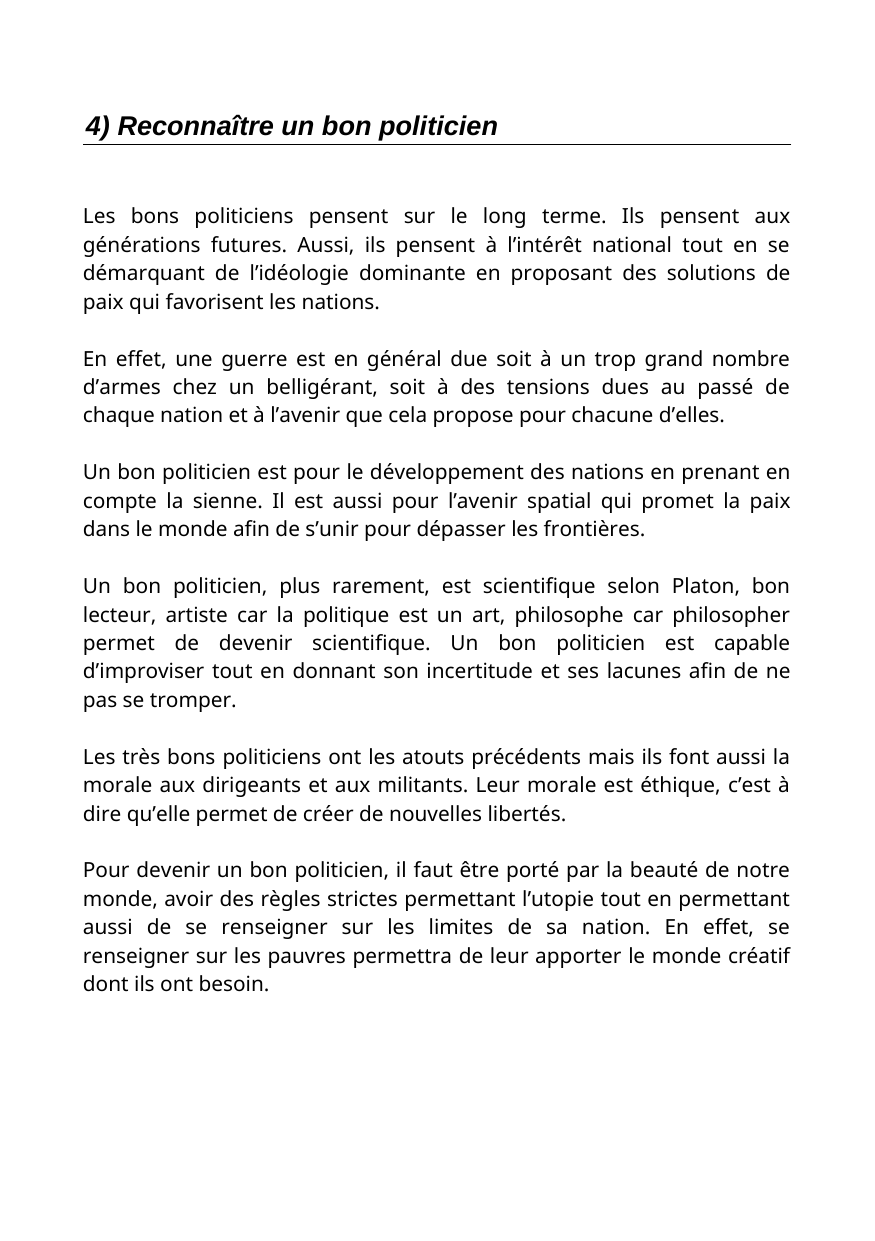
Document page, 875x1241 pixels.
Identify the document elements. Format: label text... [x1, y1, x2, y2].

text Un bon politicien est pour le développement des nations en prenant en compte la sienne. Il est aussi pour l’avenir spatial qui promet la paix dans le monde afin de s’unir pour dépasser les frontières. [83, 457, 791, 543]
text En effet, une guerre est en général due soit à un trop grand nombre d’armes chez un belligérant, soit à des tensions dues au passé de chaque nation et à l’avenir que cela propose pour chacune d’elles. [83, 344, 791, 429]
text Les très bons politiciens ont les atouts précédents mais ils font aussi la morale aux dirigeants et aux militants. Leur morale est éthique, c’est à dire qu’elle permet de créer de nouvelles libertés. [83, 742, 791, 827]
text Un bon politicien, plus rarement, est scientifique selon Platon, bon lecteur, artiste car la politique est un art, philosophe car philosopher permet de devenir scientifique. Un bon politicien est capable d’improviser tout en donnant son incertitude et ses lacunes afin de ne pas se tromper. [83, 571, 791, 713]
text Pour devenir un bon politicien, il faut être porté par la beauté de notre monde, avoir des règles strictes permettant l’utopie tout en permettant aussi de se renseigner sur les limites de sa nation. En effet, se renseigner sur les pauvres permettra de leur apporter le monde créatif dont ils ont besoin. [83, 856, 791, 998]
subtitle Reconnaître un bon politicien [83, 107, 791, 144]
text Les bons politiciens pensent sur le long terme. Ils pensent aux générations futures. Aussi, ils pensent à l’intérêt national tout en se démarquant de l’idéologie dominante en proposant des solutions de paix qui favorisent les nations. [83, 202, 791, 315]
